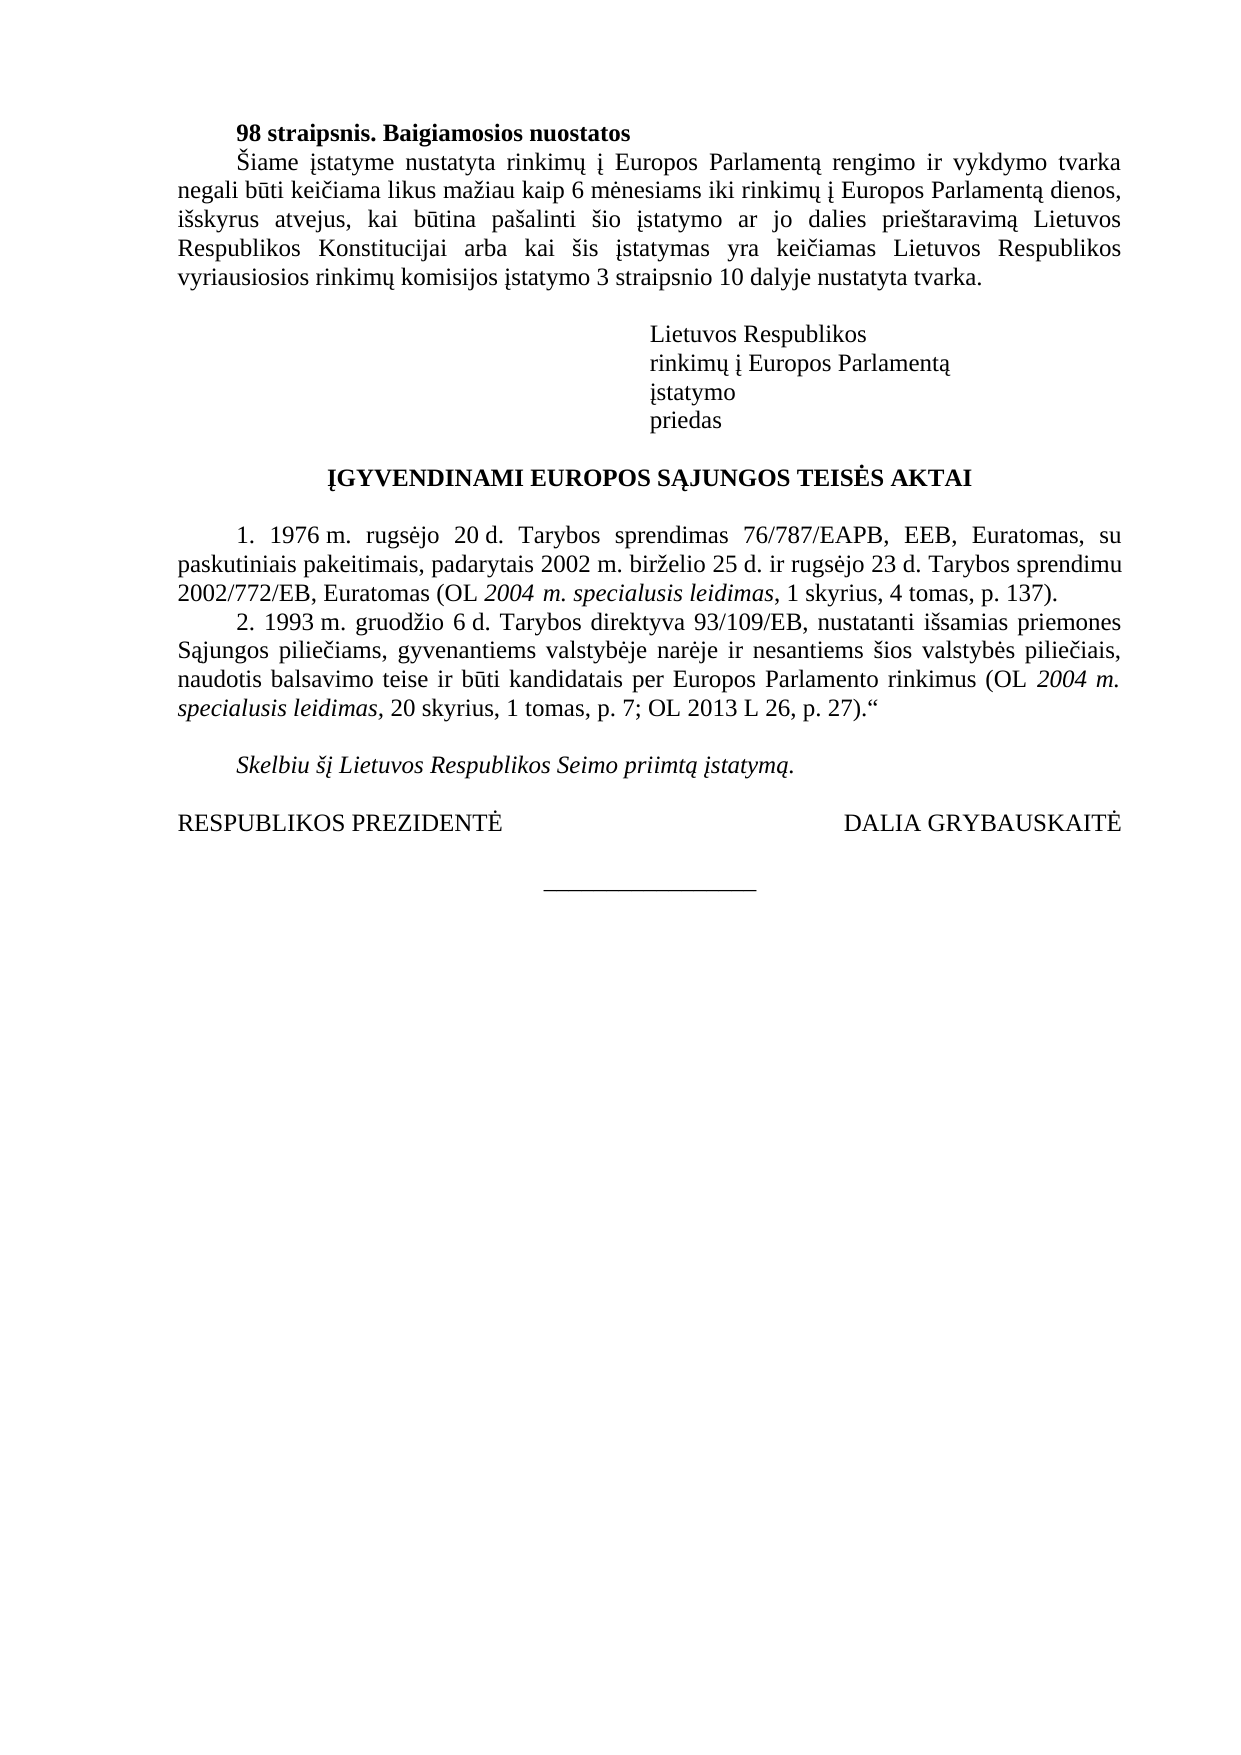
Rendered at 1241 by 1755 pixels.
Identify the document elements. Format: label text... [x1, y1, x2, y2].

text Šiame įstatyme nustatyta rinkimų į Europos Parlamentą rengimo ir vykdymo tvarka negali būti keičiama likus mažiau kaip 6 mėnesiams iki rinkimų į Europos Parlamentą dienos, išskyrus atvejus, kai būtina pašalinti šio įstatymo ar jo dalies prieštaravimą Lietuvos Respublikos Konstitucijai arba kai šis įstatymas yra keičiamas Lietuvos Respublikos vyriausiosios rinkimų komisijos įstatymo 3 straipsnio 10 dalyje nustatyta tvarka. [177, 147, 1122, 291]
text Skelbiu šį Lietuvos Respublikos Seimo priimtą įstatymą. [177, 751, 1122, 779]
text ĮGYVENDINAMI EUROPOS SĄJUNGOS TEISĖS AKTAI [177, 463, 1122, 492]
text _________________ [177, 866, 1122, 894]
text Lietuvos Respublikos [649, 319, 1122, 348]
text 2. 1993 m. gruodžio 6 d. Tarybos direktyva 93/109/EB, nustatanti išsamias priemones Sąjungos piliečiams, gyvenantiems valstybėje narėje ir nesantiems šios valstybės piliečiais, naudotis balsavimo teise ir būti kandidatais per Europos Parlamento rinkimus (OL 2004 m. specialusis leidimas, 20 skyrius, 1 tomas, p. 7; OL 2013 L 26, p. 27).“ [177, 607, 1122, 722]
text 98 straipsnis. Baigiamosios nuostatos [177, 118, 1122, 147]
text rinkimų į Europos Parlamentą [649, 348, 1122, 377]
text 1. 1976 m. rugsėjo 20 d. Tarybos sprendimas 76/787/EAPB, EEB, Euratomas, su paskutiniais pakeitimais, padarytais 2002 m. birželio 25 d. ir rugsėjo 23 d. Tarybos sprendimu 2002/772/EB, Euratomas (OL 2004 m. specialusis leidimas, 1 skyrius, 4 tomas, p. 137). [177, 521, 1122, 607]
text įstatymo [649, 377, 1122, 406]
text RESPUBLIKOS PREZIDENTĖ DALIA GRYBAUSKAITĖ [177, 808, 1122, 837]
text priedas [649, 406, 1122, 434]
